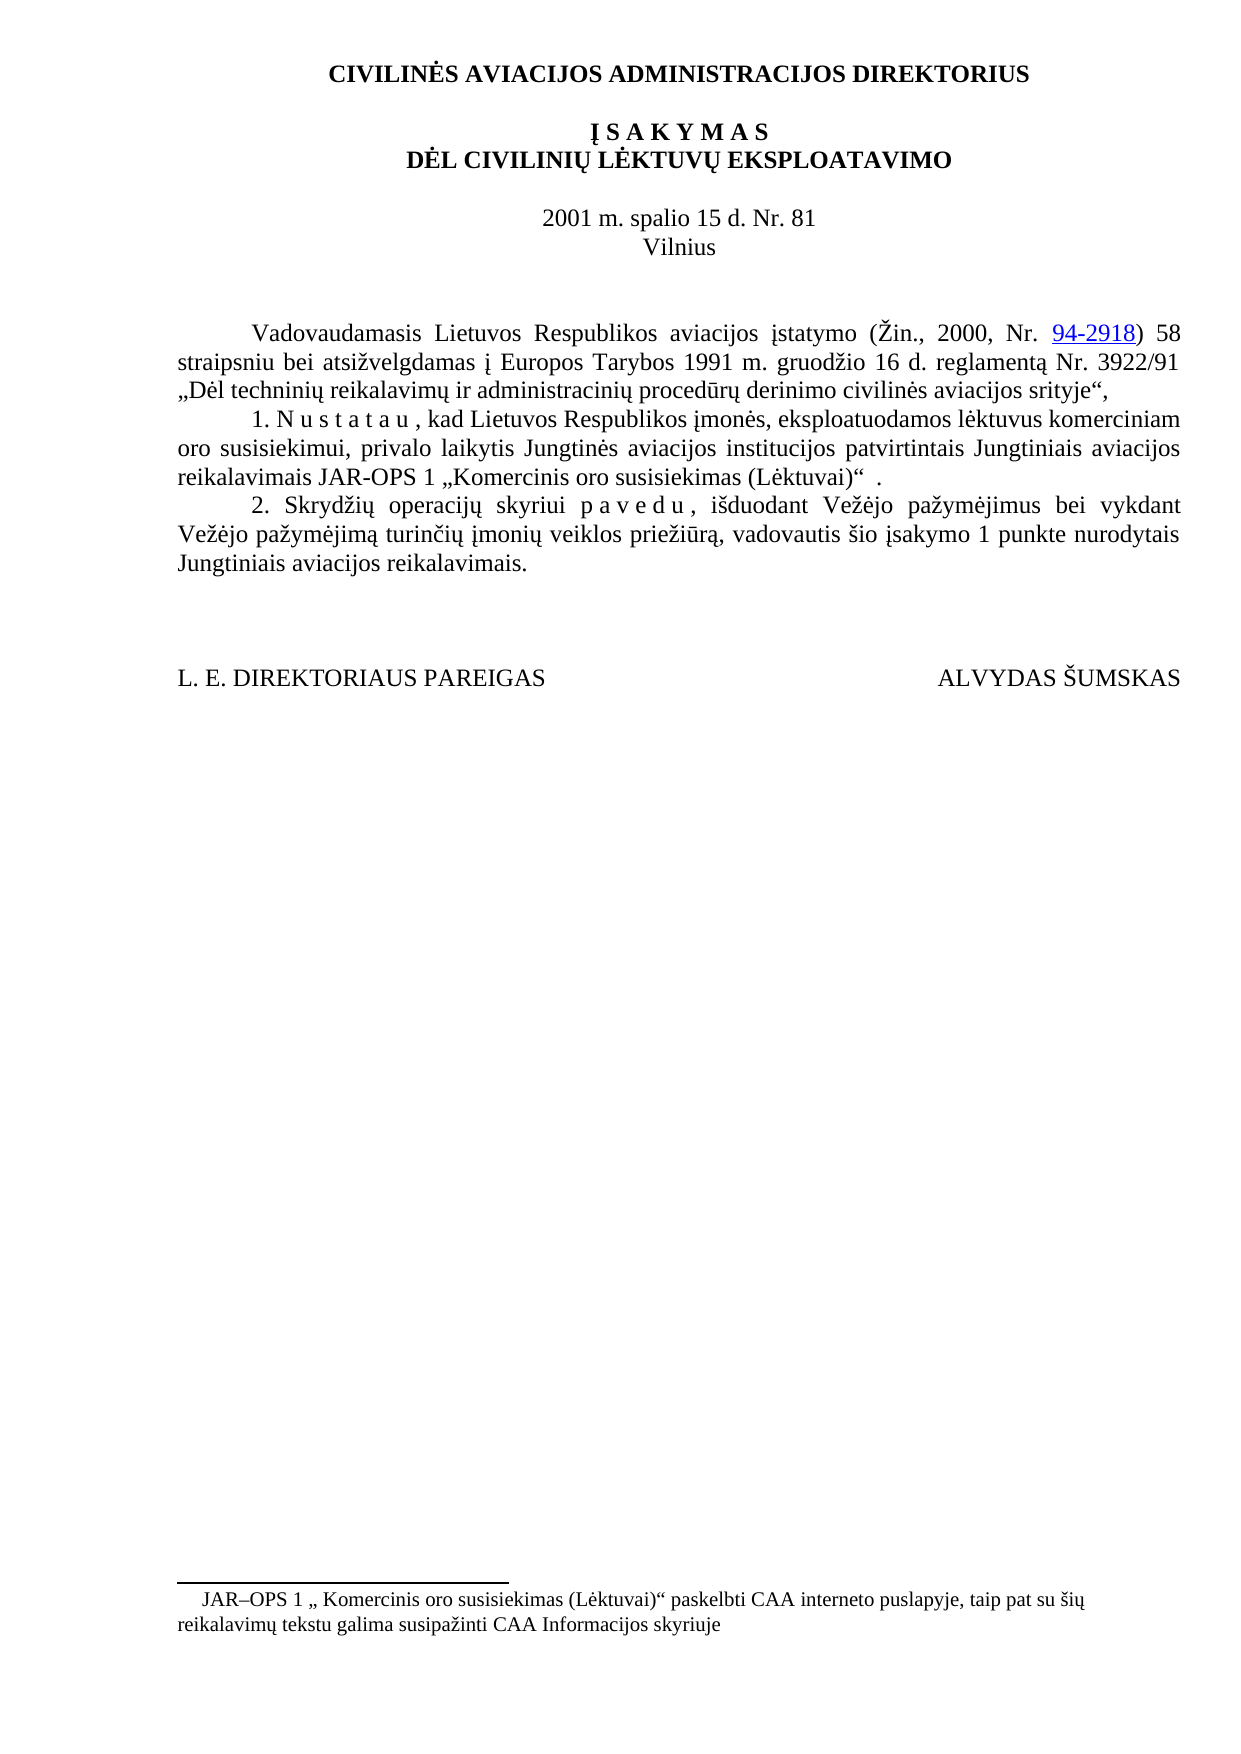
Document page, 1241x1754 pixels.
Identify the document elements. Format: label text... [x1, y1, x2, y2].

text CIVILINĖS AVIACIJOS ADMINISTRACIJOS DIREKTORIUS [177, 59, 1181, 88]
text JAR–OPS 1 „ Komercinis oro susisiekimas (Lėktuvai)“ paskelbti CAA interneto puslapyje, taip pat su šių reikalavimų tekstu galima susipažinti CAA Informacijos skyriuje [177, 1583, 1181, 1636]
text Vilnius [177, 232, 1181, 260]
text 2. Skrydžių operacijų skyriui pavedu, išduodant Vežėjo pažymėjimus bei vykdant Vežėjo pažymėjimą turinčių įmonių veiklos priežiūrą, vadovautis šio įsakymo 1 punkte nurodytais Jungtiniais aviacijos reikalavimais. [177, 490, 1181, 577]
text Vadovaudamasis Lietuvos Respublikos aviacijos įstatymo (Žin., 2000, Nr. 94-2918) 58 straipsniu bei atsižvelgdamas į Europos Tarybos 1991 m. gruodžio 16 d. reglamentą Nr. 3922/91 „Dėl techninių reikalavimų ir administracinių procedūrų derinimo civilinės aviacijos srityje“, [177, 318, 1181, 404]
text 1. Nustatau, kad Lietuvos Respublikos įmonės, eksploatuodamos lėktuvus komerciniam oro susisiekimui, privalo laikytis Jungtinės aviacijos institucijos patvirtintais Jungtiniais aviacijos reikalavimais JAR-OPS 1 „Komercinis oro susisiekimas (Lėktuvai)“. [177, 404, 1181, 490]
text L. E. DIREKTORIAUS PAREIGAS ALVYDAS ŠUMSKAS [177, 663, 1181, 692]
text Į S A K Y M A S [177, 117, 1181, 145]
text 2001 m. spalio 15 d. Nr. 81 [177, 203, 1181, 232]
text DĖL CIVILINIŲ LĖKTUVŲ EKSPLOATAVIMO [177, 145, 1181, 174]
